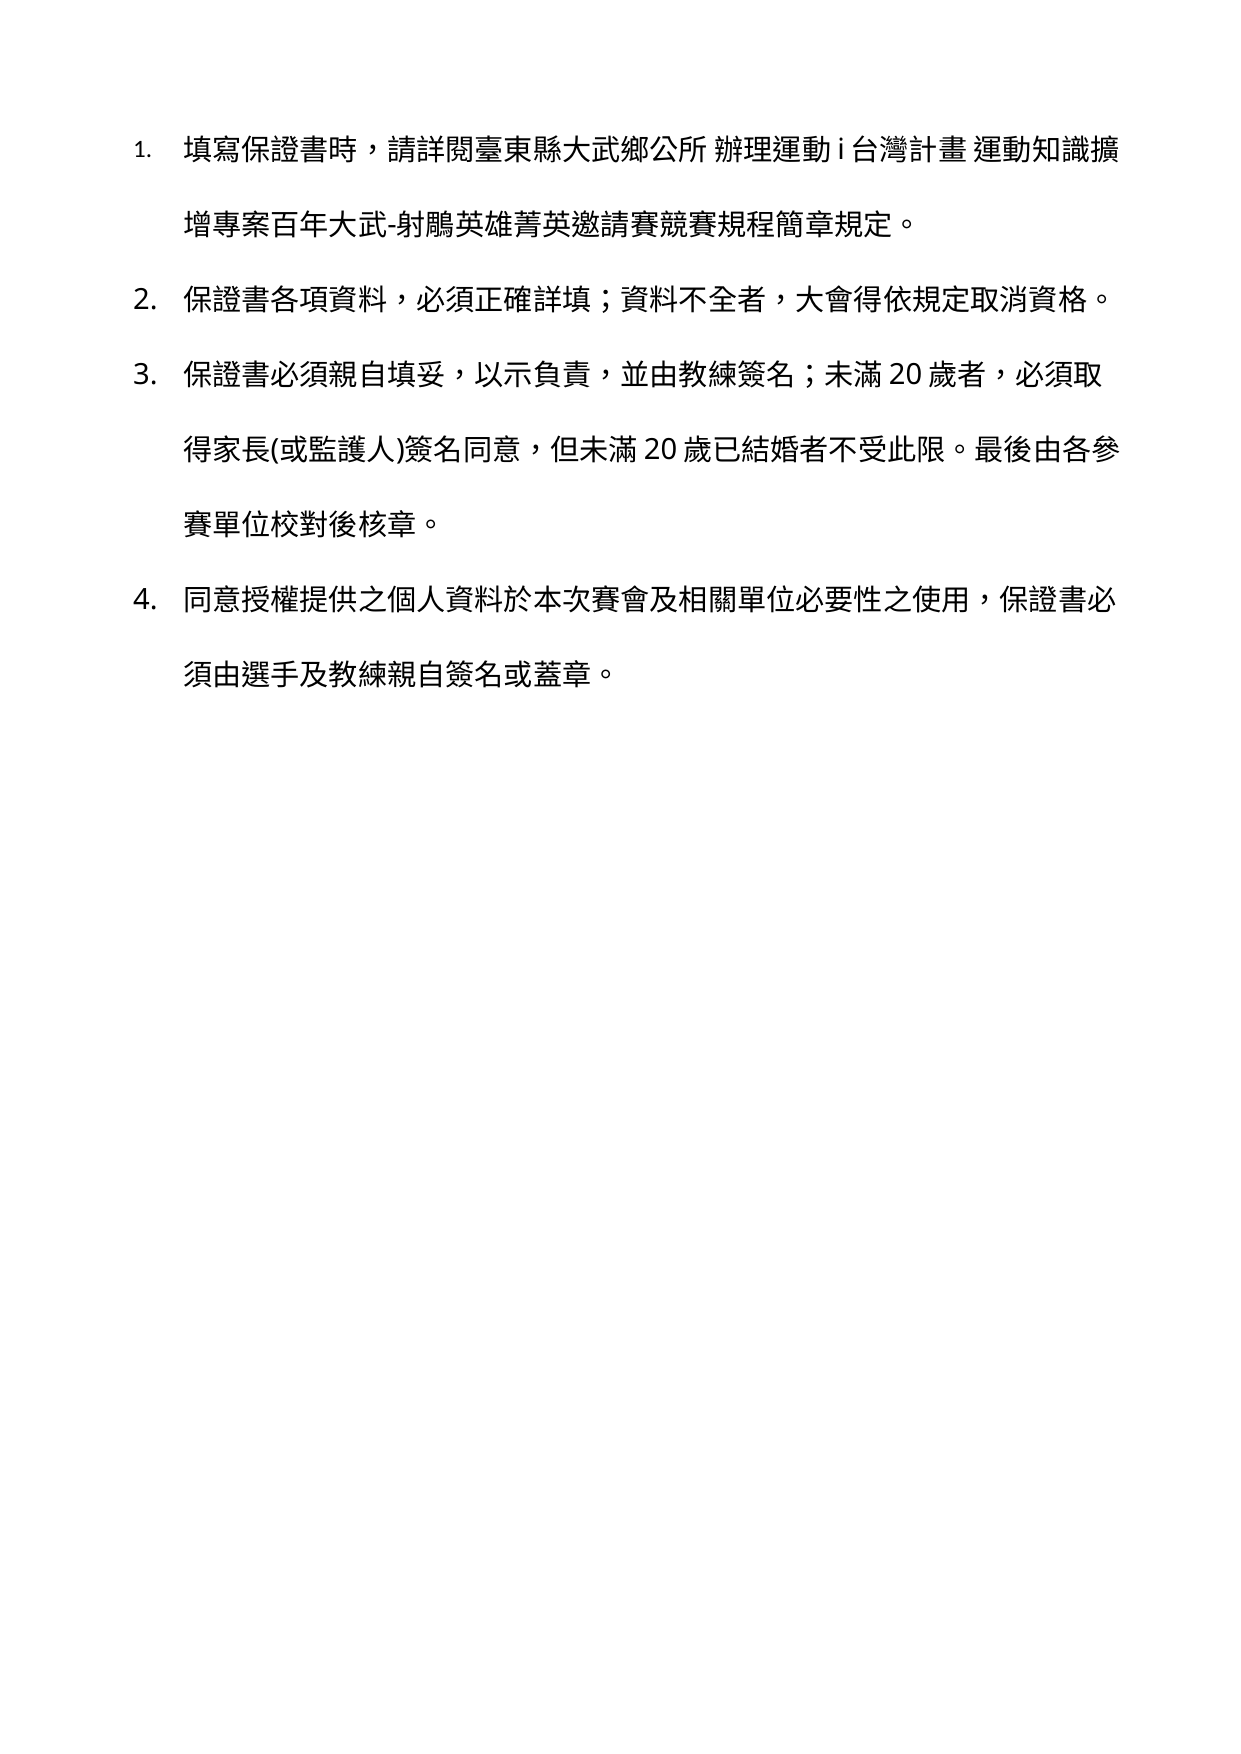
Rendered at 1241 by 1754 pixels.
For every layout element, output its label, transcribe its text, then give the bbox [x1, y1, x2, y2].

list 保證書必須親自填妥，以示負責，並由教練簽名；未滿20歲者，必須取得家長(或監護人)簽名同意，但未滿20歲已結婚者不受此限。最後由各參賽單位校對後核章。 [133, 329, 1122, 554]
list 保證書各項資料，必須正確詳填；資料不全者，大會得依規定取消資格。 [133, 254, 1122, 329]
list 填寫保證書時，請詳閱臺東縣大武鄉公所 辦理運動i台灣計畫 運動知識擴增專案百年大武-射鵰英雄菁英邀請賽競賽規程簡章規定。 [133, 104, 1122, 254]
list 同意授權提供之個人資料於本次賽會及相關單位必要性之使用，保證書必須由選手及教練親自簽名或蓋章。 [133, 554, 1122, 704]
